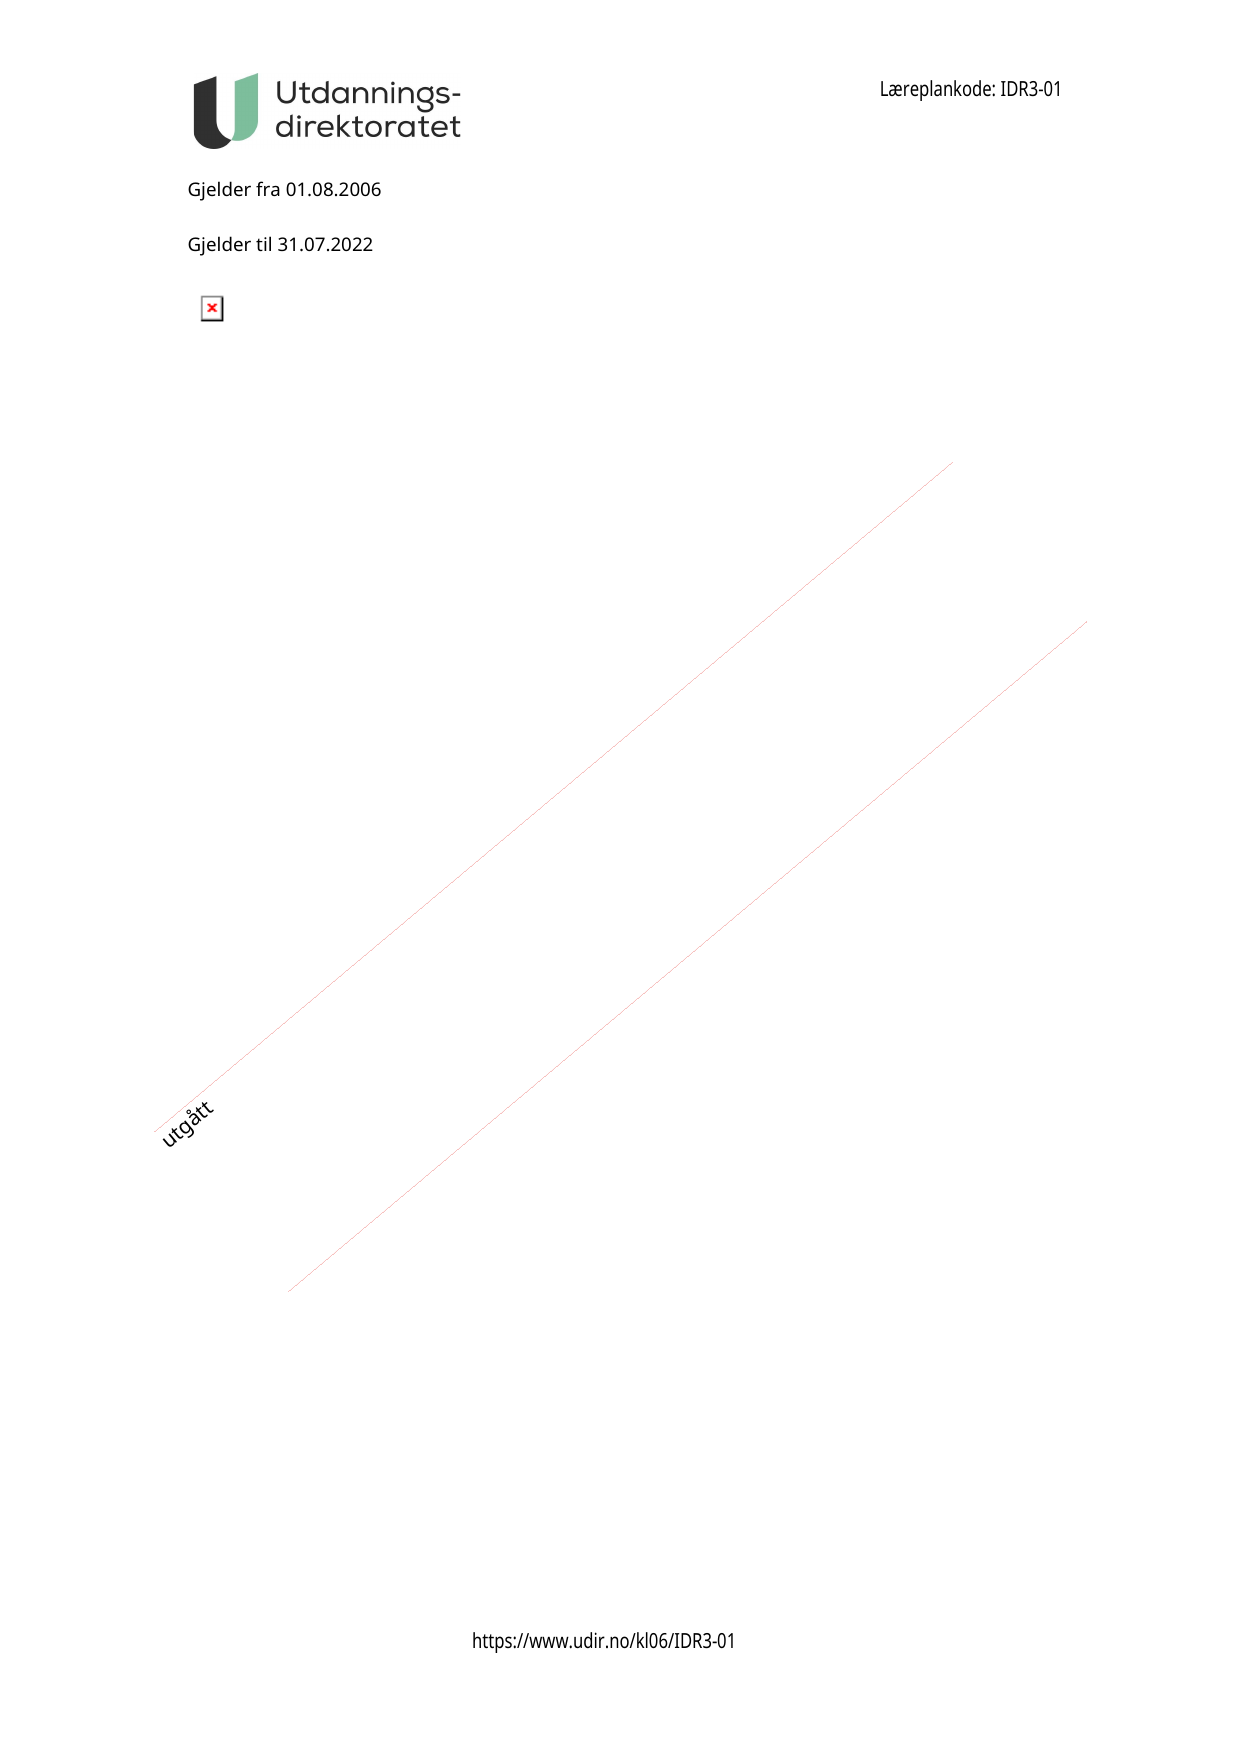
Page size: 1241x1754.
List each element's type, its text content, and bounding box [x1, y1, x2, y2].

picture [193, 73, 461, 149]
picture [187, 285, 238, 336]
text Gjelder til 31.07.2022 [378, 231, 1053, 257]
text Gjelder fra 01.08.2006 [386, 176, 1053, 202]
